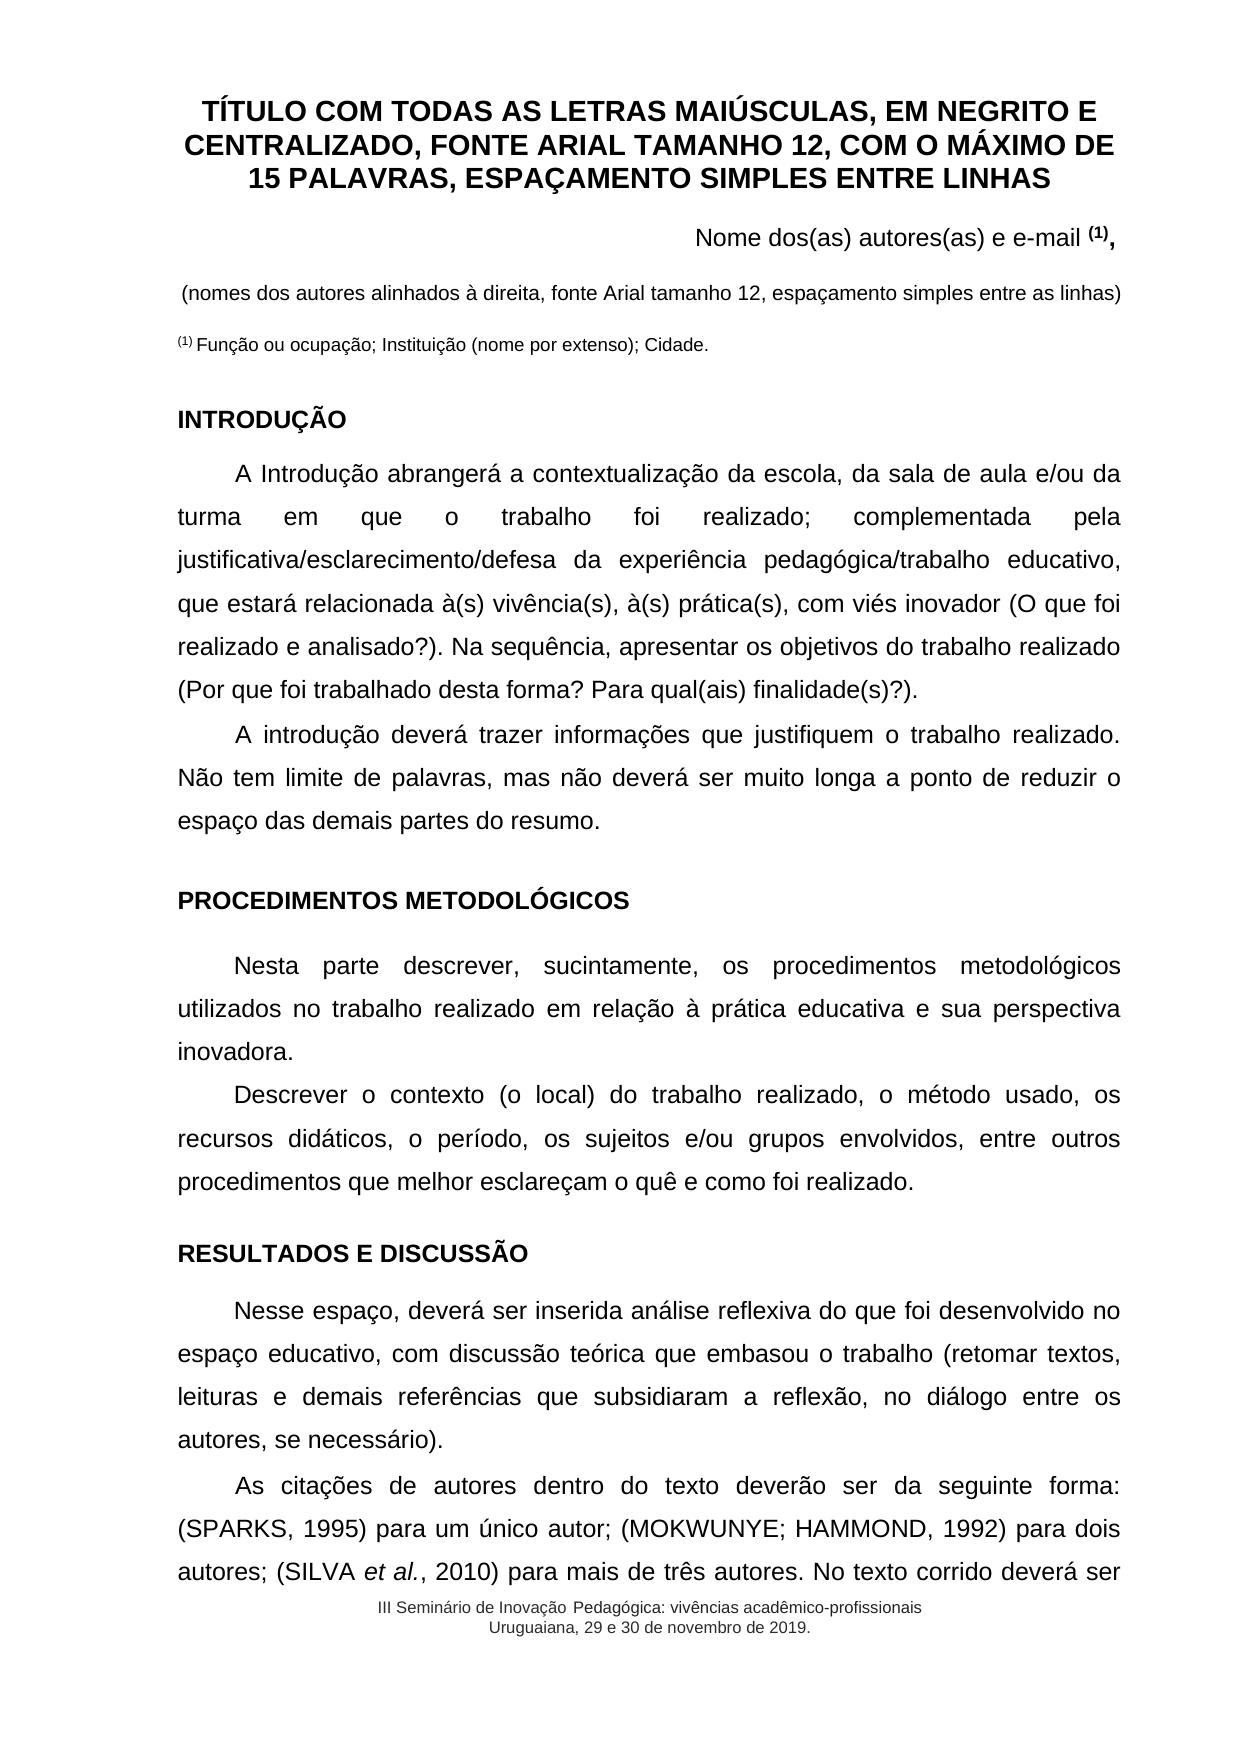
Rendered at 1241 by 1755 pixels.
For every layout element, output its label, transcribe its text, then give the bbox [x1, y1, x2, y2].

text A introdução deverá trazer informações que justifiquem o trabalho realizado. Não tem limite de palavras, mas não deverá ser muito longa a ponto de reduzir o espaço das demais partes do resumo. [177, 720, 1122, 835]
text (nomes dos autores alinhados à direita, fonte Arial tamanho 12, espaçamento simples entre as linhas) [177, 281, 1122, 305]
text Nesse espaço, deverá ser inserida análise reflexiva do que foi desenvolvido no espaço educativo, com discussão teórica que embasou o trabalho (retomar textos, leituras e demais referências que subsidiaram a reflexão, no diálogo entre os autores, se necessário). [177, 1296, 1122, 1454]
text PROCEDIMENTOS METODOLÓGICOS [177, 886, 1122, 914]
text INTRODUÇÃO [177, 405, 1122, 434]
text A Introdução abrangerá a contextualização da escola, da sala de aula e/ou da turma em que o trabalho foi realizado; complementada pela justificativa/esclarecimento/defesa da experiência pedagógica/trabalho educativo, que estará relacionada à(s) vivência(s), à(s) prática(s), com viés inovador (O que foi realizado e analisado?). Na sequência, apresentar os objetivos do trabalho realizado (Por que foi trabalhado desta forma? Para qual(ais) finalidade(s)?). [177, 459, 1122, 703]
text As citações de autores dentro do texto deverão ser da seguinte forma: (SPARKS, 1995) para um único autor; (MOKWUNYE; HAMMOND, 1992) para dois autores; (SILVA et al., 2010) para mais de três autores. No texto corrido deverá ser [177, 1471, 1122, 1586]
text Descrever o contexto (o local) do trabalho realizado, o método usado, os recursos didáticos, o período, os sujeitos e/ou grupos envolvidos, entre outros procedimentos que melhor esclareçam o quê e como foi realizado. [177, 1080, 1122, 1195]
text Nesta parte descrever, sucintamente, os procedimentos metodológicos utilizados no trabalho realizado em relação à prática educativa e sua perspectiva inovadora. [177, 951, 1122, 1066]
text Nome dos(as) autores(as) e e-mail (1), [177, 223, 1122, 252]
text TÍTULO COM TODAS AS LETRAS MAIÚSCULAS, EM NEGRITO E CENTRALIZADO, FONTE ARIAL TAMANHO 12, COM O MÁXIMO DE 15 PALAVRAS, ESPAÇAMENTO SIMPLES ENTRE LINHAS [177, 94, 1122, 194]
text RESULTADOS E DISCUSSÃO [177, 1238, 1122, 1267]
text (1) Função ou ocupação; Instituição (nome por extenso); Cidade. [177, 333, 1122, 355]
